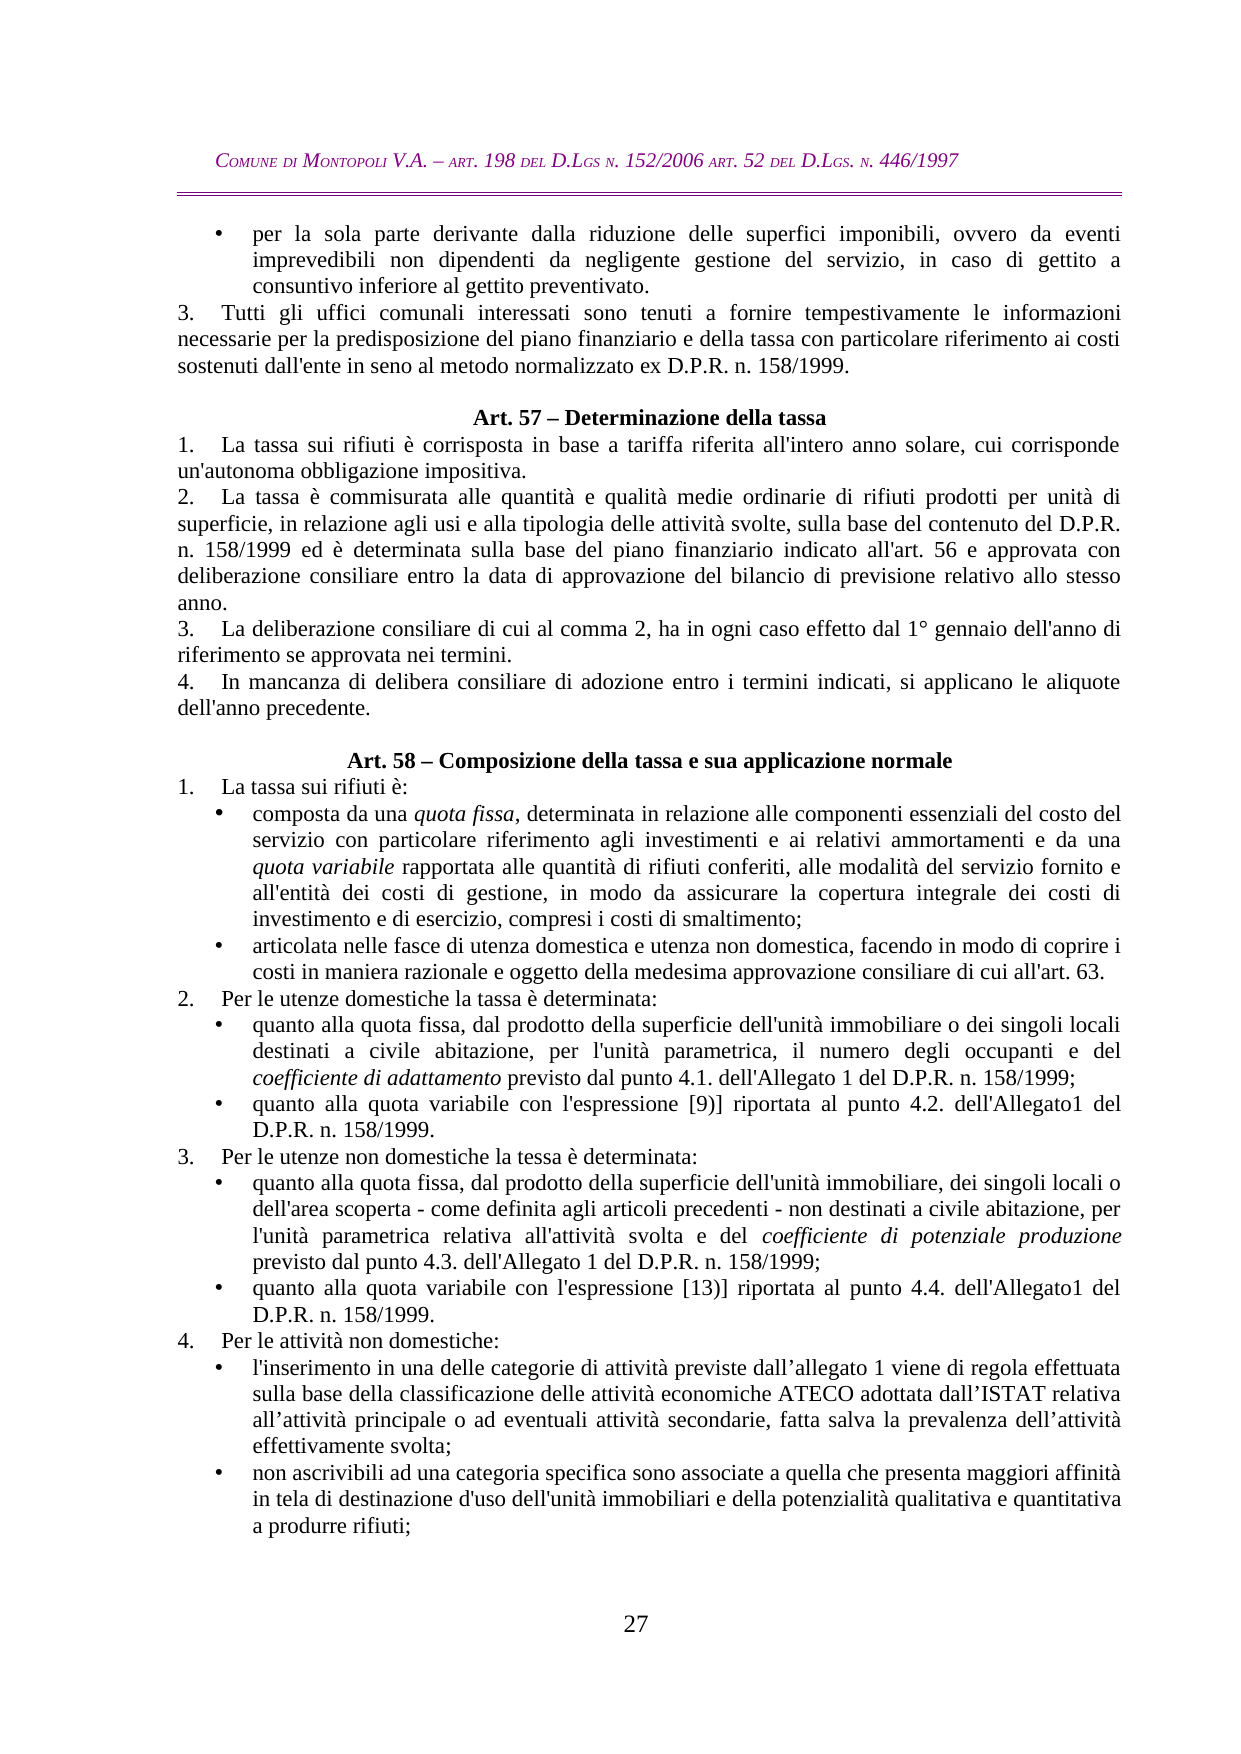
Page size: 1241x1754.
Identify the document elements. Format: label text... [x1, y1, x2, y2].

list quanto alla quota fissa, dal prodotto della superficie dell'unità immobiliare, dei singoli locali o dell'area scoperta - come definita agli articoli precedenti - non destinati a civile abitazione, per l'unità parametrica relativa all'attività svolta e del coefficiente di potenziale produzione previsto dal punto 4.3. dell'Allegato 1 del D.P.R. n. 158/1999; [215, 1169, 1122, 1274]
list La tassa è commisurata alle quantità e qualità medie ordinarie di rifiuti prodotti per unità di superficie, in relazione agli usi e alla tipologia delle attività svolte, sulla base del contenuto del D.P.R. n. 158/1999 ed è determinata sulla base del piano finanziario indicato all'art. 56 e approvata con deliberazione consiliare entro la data di approvazione del bilancio di previsione relativo allo stesso anno. [177, 483, 1122, 615]
text Art. 57 – Determinazione della tassa [177, 404, 1122, 431]
list l'inserimento in una delle categorie di attività previste dall’allegato 1 viene di regola effettuata sulla base della classificazione delle attività economiche ATECO adottata dall’ISTAT relativa all’attività principale o ad eventuali attività secondarie, fatta salva la prevalenza dell’attività effettivamente svolta; [215, 1353, 1122, 1459]
list quanto alla quota fissa, dal prodotto della superficie dell'unità immobiliare o dei singoli locali destinati a civile abitazione, per l'unità parametrica, il numero degli occupanti e del coefficiente di adattamento previsto dal punto 4.1. dell'Allegato 1 del D.P.R. n. 158/1999; [215, 1011, 1122, 1090]
list Per le utenze domestiche la tassa è determinata: [177, 984, 1122, 1011]
list La tassa sui rifiuti è corrisposta in base a tariffa riferita all'intero anno solare, cui corrisponde un'autonoma obbligazione impositiva. [177, 431, 1122, 483]
list La deliberazione consiliare di cui al comma 2, ha in ogni caso effetto dal 1° gennaio dell'anno di riferimento se approvata nei termini. [177, 615, 1122, 668]
list composta da una quota fissa, determinata in relazione alle componenti essenziali del costo del servizio con particolare riferimento agli investimenti e ai relativi ammortamenti e da una quota variabile rapportata alle quantità di rifiuti conferiti, alle modalità del servizio fornito e all'entità dei costi di gestione, in modo da assicurare la copertura integrale dei costi di investimento e di esercizio, compresi i costi di smaltimento; [215, 800, 1122, 932]
list Tutti gli uffici comunali interessati sono tenuti a fornire tempestivamente le informazioni necessarie per la predisposizione del piano finanziario e della tassa con particolare riferimento ai costi sostenuti dall'ente in seno al metodo normalizzato ex D.P.R. n. 158/1999. [177, 299, 1122, 378]
list La tassa sui rifiuti è: [177, 773, 1122, 800]
list quanto alla quota variabile con l'espressione [9)] riportata al punto 4.2. dell'Allegato1 del D.P.R. n. 158/1999. [215, 1090, 1122, 1143]
list quanto alla quota variabile con l'espressione [13)] riportata al punto 4.4. dell'Allegato1 del D.P.R. n. 158/1999. [215, 1274, 1122, 1327]
list non ascrivibili ad una categoria specifica sono associate a quella che presenta maggiori affinità in tela di destinazione d'uso dell'unità immobiliari e della potenzialità qualitativa e quantitativa a produrre rifiuti; [215, 1459, 1122, 1538]
list Per le utenze non domestiche la tessa è determinata: [177, 1143, 1122, 1169]
list In mancanza di delibera consiliare di adozione entro i termini indicati, si applicano le aliquote dell'anno precedente. [177, 668, 1122, 721]
list Per le attività non domestiche: [177, 1327, 1122, 1353]
list articolata nelle fasce di utenza domestica e utenza non domestica, facendo in modo di coprire i costi in maniera razionale e oggetto della medesima approvazione consiliare di cui all'art. 63. [215, 932, 1122, 984]
list per la sola parte derivante dalla riduzione delle superfici imponibili, ovvero da eventi imprevedibili non dipendenti da negligente gestione del servizio, in caso di gettito a consuntivo inferiore al gettito preventivato. [215, 220, 1122, 299]
text Art. 58 – Composizione della tassa e sua applicazione normale [177, 747, 1122, 773]
